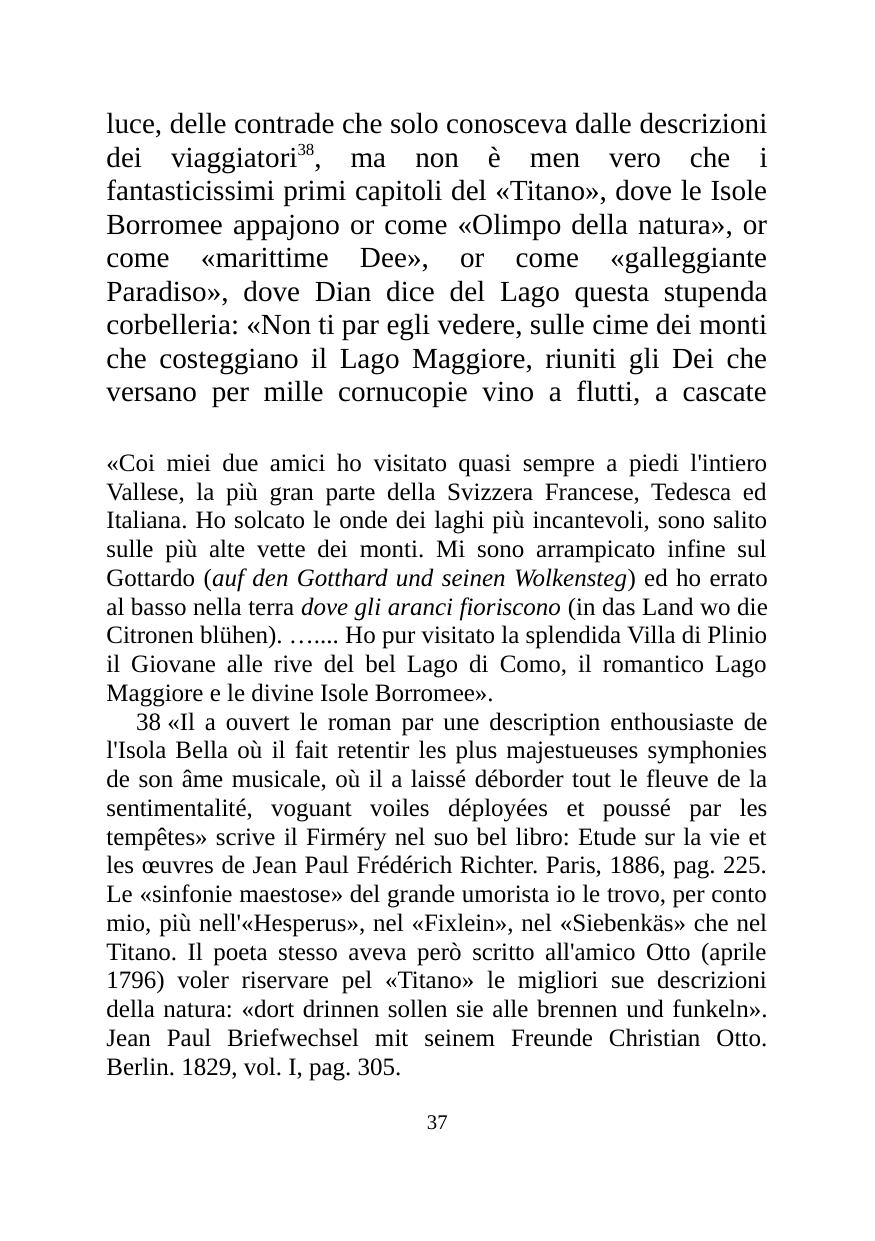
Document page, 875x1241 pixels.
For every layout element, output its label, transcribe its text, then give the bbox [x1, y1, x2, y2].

text Gibbon, tutto pieno dei suoi ricordi romani, visitava le Isole Borromee senza deplorare, come Gian Giacomo Rousseau, che l'arte avesse guastato la natura. È singolare com'egli, nella brevissima descrizione fatta del suo viaggio in Italia (Memorie, 1764-1765), dove non parla che di città, faccia una sola eccezione per l'Isola Bella e la chiami «un sito magico, opera delle fate, nel mezzo d'un lago rinchiuso da montagne». Parecchi anni prima di Rousseau e di Gibbon, il diligentissimo Keyssler, che abbiam visto citato dal Gœthe nella «Dichtung und Wahrheit», che non era nè poeta nè storico, ma che aveva per altro velleità d'erudito e d'antiquario, dava nel 1° volume delle sue «Neueste Reisen», in forma di lettera, una descrizione particolareggiata delle Isole Borromee, e v'aggiungeva due grandi tavole illustrative (le uniche nel 1° volume. Nel 2° non trovo che le figure d'un coniglio e d'un pesce, e si badi che sul titolo dell'opera s'indica espressamente: «spiegato con diverse incisioni») rappresentanti la prima: «l'Isola Bella vista dal Sud» e l'altra: «l'Isola Bella come dovrà essere nell'avvenire». Quest'ultima riproduce il palazzo fantasticamente allungato alle due ale delle terrazze; da' cortili emergono fitti alberi che continuano in lunghe file parallele per la spiaggia Nord. La prima ha ben marcate le dieci terrazze che vanno rimpicciolendosi all'alto con discreta prospettiva. I monti a mo' di nuvole sullo sfondo, i riflessi a perpendicolo nel lago delle masse dell'edificio e dei giardini, le gondole che gironzano attorno, danno l'aria d'un magico recinto, creato non per altri che per poeti e sognatori. Gœthe avrà messo più d'una volta gli occhi su queste due incisioni e raffrontandole con altre, coi suoi paesaggi colorati, le avrà consultate quando a lui stesso occorreva tracciare il quadro dei lago. Il testo è diligente ed accurato, e non è a dire quanto il Keyssler si estenda a narrare della lussuriosa vegetazione delle sponde del Lago Maggiore, a descrivere, ad esaltare i bei viali, i vigneti («Absonderlich findet man diese Zierde linker Hand des Sees um Aleso und Belgirada»), le cascate naturali ed artificiali, le terrazze, le spalliere adorne di aranci, di cedri, di pesche, gli agrumi, il verde perenne d'alcune parti, i cipressi e gli allori, le grotte e le arcate, persino le tre bellissime gondole che conducevano le Signorie a diporto. V'era da far venire l'acquolina in bocca anche ai più schivi di siffatti dolciumi. Se dopo la metà del secolo scorso molti Tedeschi pigliavano la via delle Isole per recarsi in Italia ed a Roma, lo dobbiamo in gran parte al nostro Keyssler. Perchè non il solo Bædecker dei nostri prosaici tempi può vantarsi d'aver fatto muover le gambe a modo suo a buona parte della curiosa razza umana; effetto simile, sebbene in minor proporzione, producevano i densi volumi dei nostri nonni descrittori di viaggi, vere guide restie ad ogni tasca e lette nondimeno con avidità anche dai sommi. Chi è un po' versato nella letteratura tedesca, nel suo più classico periodo, non dirà ch'io favoleggio. Che Gœthe e Gian Paolo Richter abbiano fatto uso di questa vecchia descrizione delle Isole, più che delle posteriori, non voglio, nè posso con certezza affermare. Ricercatissimi, in voga quanto mai, erano i Viaggi descritti dall'Archenholz che Carolina Schlegel e Carlotta Schiller leggevano con speciale interesse, ma nei volumi dedicati all'Italia non si parla nè delle Isole, nè del Lago Maggiore. In compenso il Volkmann, che descrisse un po' tutte le parti del mondo, fra altre, alcune che non vide mai (come a dire la Spagna), dedica tutto un capitolo delle sue «Historischkritische Nachrichten von Italien» alle nostre contrade. «A nessuno», dice il Volkmann (pag. 318), «che intraprenda un viaggio in Italia si potrà perdonare se tralascia di visitare per un pajo di giorni questi luoghi che non hanno pari in nessuna parte». Dei giardini dell'Isola, dice il Volkmann, che superano forse tutto quello che la storia antica raccontava dei giardini pensili di Babilonia. Non si capisce come il Volkmann, la guida prediletta del Gœthe, non abbia invogliato il gran poeta a vedere coi propri occhi il paese della sua Mignon. L'abate Andrés, molto stimato anche in Germania, in una delle sue «Lettere famigliari al fratello Carlo», dà anche lui una descrizione entusiastica del Lago Maggiore e delle Isole. «Non creder finte o fuori del naturale le Isole di Calipso e di Alcina, e quelle altre cantate dai poeti, poichè tutte sono inferiori alla realtà, tutte non eguagliano in bellezza ciò che abbiam visto coi nostri propri occhi all'Isola Bella». Nel medesimo anno in cui i «Lehrjahren» del Gœthe venivano alla luce (1795), Matthison, dopo aver come Salis ammirato e cantato il Ticino, si dirigeva al Lago Maggiore e godeva lui pure le delizie e gli incanti delle Isole e dei suoi dintorni, che nei «Ricordi» riaccosta poco meno che al Paradiso. Un Paradiso davvero doveva essere il soggiorno al Lago Maggiore dei personaggi del «Titano» (1799-1803) di Gian Paolo Richter. Vero è che all'illustre romanziere si mossero rimproveri d'aver fantasticato fuor di misura tracciando un quadro infedele, esuberante di colori e di luce, delle contrade che solo conosceva dalle descrizioni dei viaggiatori, ma non è men vero che i fantasticissimi primi capitoli del «Titano», dove le Isole Borromee appajono or come «Olimpo della natura», or come «marittime Dee», or come «galleggiante Paradiso», dove Dian dice del Lago questa stupenda corbelleria: «Non ti par egli vedere, sulle cime dei monti che costeggiano il Lago Maggiore, riuniti gli Dei che versano per mille cornucopie vino a flutti, a cascate (Wein in Kaskaden), e fanno sì che il lago straripi e spumeggi all'intorno?» e dove un altro beatissimo mortale esclama: «A un amico ch'io amo veramente non saprei cosa desiderar di meglio che una madre, una sorella e tre anni di vita comune all'Isola Bella», non è meno vero che tali affermazioni destavano nei lettori una brama immensa di godere anch'essi di tanto Paradiso e di saziar la vista all'aspetto reale e non immaginario dei giardini fatati del Lago Maggiore. Von der Hagen confessa essere state le Isole Borromee lo scopo e l'attrazione principale del suo viaggio in Italia per andar dietro alle scene esposte nel romanzo di Gian Paolo. Il teologo Carlo Hase che nell'inverno del 1829 intraprende coll'amico Hermann un viaggio in Italia ricorda pure, visitando le Isole Borromee, i personaggi del «Titano» che, nelle sue preziose memorie chiama i suoi «geni tutelari» e riaccosta le scene reali della natura e quelle create dall'esuberante fantasia del poeta. E come l'Hagen e l'Hase, quant'altri Tedeschi avranno vagato lassù sui terrapieni, sulle terrazze dell'Isola ammaliatrice, rimembrando le romantiche scene dei loro poeti, quanti, mentre il guardiano con querula voce indica il nome delle piante nel giardino, dei paesi sparsi qua e là sulle rive, o con passi affrettati si muove al basso per esser compagno ad altri, avranno avuto presente la scena dei «Wanderjaharen» nella quale, come verremo esponendo appresso, le amiche e gli amici riuniti su d'una delle più alte terrazze dell'Isola, in una sera illuminata dalla luna, si danno l'ultimo addio, ed al pittore non vien fatto di rimandare in gola la canzone di Mignon che vuol traboccare e trabocca davvero: [106, 106, 768, 408]
text «Il a ouvert le roman par une description enthousiaste de l'Isola Bella où il fait retentir les plus majestueuses symphonies de son âme musicale, où il a laissé déborder tout le fleuve de la sentimentalité, voguant voiles déployées et poussé par les tempêtes» scrive il Firméry nel suo bel libro: Etude sur la vie et les œuvres de Jean Paul Frédérich Richter. Paris, 1886, pag. 225. Le «sinfonie maestose» del grande umorista io le trovo, per conto mio, più nell'«Hesperus», nel «Fixlein», nel «Siebenkäs» che nel Titano. Il poeta stesso aveva però scritto all'amico Otto (aprile 1796) voler riservare pel «Titano» le migliori sue descrizioni della natura: «dort drinnen sollen sie alle brennen und funkeln». Jean Paul Briefwechsel mit seinem Freunde Christian Otto. Berlin. 1829, vol. I, pag. 305. [106, 707, 768, 1080]
text «Coi miei due amici ho visitato quasi sempre a piedi l'intiero Vallese, la più gran parte della Svizzera Francese, Tedesca ed Italiana. Ho solcato le onde dei laghi più incantevoli, sono salito sulle più alte vette dei monti. Mi sono arrampicato infine sul Gottardo (auf den Gotthard und seinen Wolkensteg) ed ho errato al basso nella terra dove gli aranci fioriscono (in das Land wo die Citronen blühen). ….... Ho pur visitato la splendida Villa di Plinio il Giovane alle rive del bel Lago di Como, il romantico Lago Maggiore e le divine Isole Borromee». [106, 448, 768, 707]
